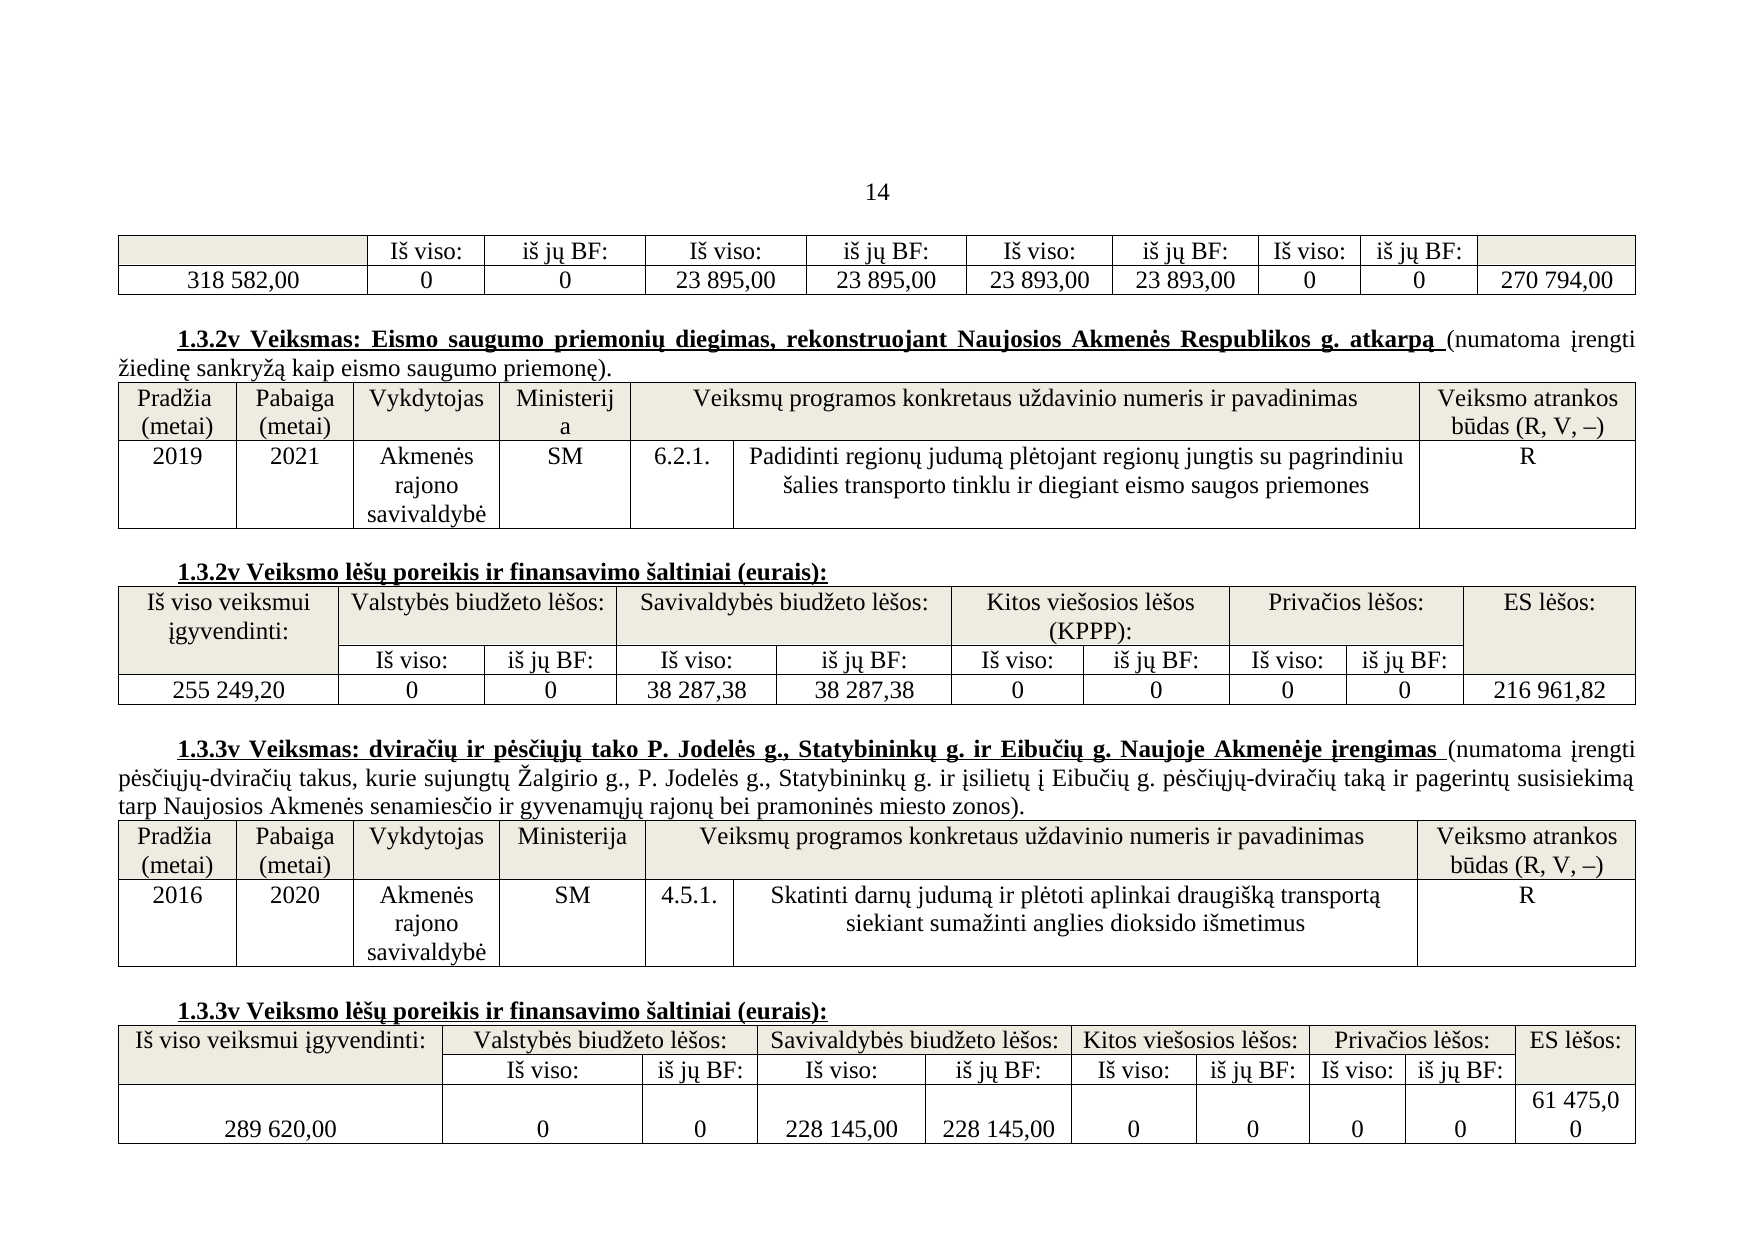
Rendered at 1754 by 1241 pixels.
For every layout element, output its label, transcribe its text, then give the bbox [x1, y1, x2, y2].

table_cell 23 893,00 [967, 266, 1112, 294]
table_cell 0 [1347, 675, 1463, 704]
table_cell Iš viso: [1230, 646, 1346, 674]
table_header Veiksmų programos konkretaus uždavinio numeris ir pavadinimas [646, 821, 1417, 879]
table_cell 0 [1361, 266, 1477, 294]
table_cell 2020 [237, 880, 353, 966]
table_header Ministerija [500, 383, 630, 440]
table_cell 38 287,38 [617, 675, 776, 704]
table_cell Iš viso: [617, 646, 776, 674]
table_header Vykdytojas [354, 821, 499, 879]
table_header Iš viso veiksmui įgyvendinti: [119, 587, 338, 674]
table_cell Iš viso: [443, 1055, 642, 1084]
table_cell 0 [1259, 266, 1360, 294]
table_cell 4.5.1. [646, 880, 733, 966]
table_cell iš jų BF: [807, 236, 966, 264]
table_cell Iš viso: [368, 236, 484, 264]
table_cell 0 [1197, 1085, 1309, 1143]
table_cell iš jų BF: [926, 1055, 1071, 1084]
table_cell 0 [1072, 1085, 1196, 1143]
text 1.3.2v Veiksmo lėšų poreikis ir finansavimo šaltiniai (eurais): [118, 557, 1636, 586]
table_cell Padidinti regionų judumą plėtojant regionų jungtis su pagrindiniu šalies transporto tinklu ir diegiant eismo saugos priemones [734, 441, 1419, 527]
table_header [119, 236, 367, 264]
table_cell iš jų BF: [1113, 236, 1258, 264]
table_cell iš jų BF: [1406, 1055, 1515, 1084]
table_header Valstybės biudžeto lėšos: [339, 587, 616, 644]
table_header Ministerija [500, 821, 645, 879]
table_cell iš jų BF: [1347, 646, 1463, 674]
table_cell 0 [1084, 675, 1229, 704]
table_cell Skatinti darnų judumą ir plėtoti aplinkai draugišką transportą siekiant sumažinti anglies dioksido išmetimus [734, 880, 1417, 966]
table_cell 289 620,00 [119, 1085, 442, 1143]
table_header Pradžia (metai) [119, 383, 236, 440]
table_cell 2016 [119, 880, 236, 966]
table_cell 0 [485, 266, 645, 294]
table_cell Iš viso: [339, 646, 484, 674]
table_cell SM [500, 441, 630, 527]
table_cell 0 [1230, 675, 1346, 704]
table_header Privačios lėšos: [1310, 1026, 1515, 1054]
table_header ES lėšos: [1516, 1026, 1635, 1084]
table_cell 228 145,00 [758, 1085, 925, 1143]
table_header Savivaldybės biudžeto lėšos: [617, 587, 951, 644]
table_header Veiksmų programos konkretaus uždavinio numeris ir pavadinimas [631, 383, 1419, 440]
table_cell 2021 [237, 441, 353, 527]
table_header ES lėšos: [1464, 587, 1635, 674]
table_cell Iš viso: [1259, 236, 1360, 264]
table_cell 270 794,00 [1478, 266, 1635, 294]
table_cell 0 [952, 675, 1083, 704]
table_header Privačios lėšos: [1230, 587, 1463, 644]
text 1.3.3v Veiksmo lėšų poreikis ir finansavimo šaltiniai (eurais): [118, 996, 1636, 1024]
table_cell Iš viso: [952, 646, 1083, 674]
table_header Valstybės biudžeto lėšos: [443, 1026, 757, 1054]
table_cell 228 145,00 [926, 1085, 1071, 1143]
table_header [1478, 236, 1635, 264]
table_cell Iš viso: [646, 236, 806, 264]
table_cell 23 893,00 [1113, 266, 1258, 294]
table_cell Iš viso: [967, 236, 1112, 264]
table_header Pradžia (metai) [119, 821, 236, 879]
table_cell Akmenės rajono savivaldybė [354, 880, 499, 966]
table_cell iš jų BF: [1197, 1055, 1309, 1084]
table_cell 255 249,20 [119, 675, 338, 704]
table_cell 0 [368, 266, 484, 294]
table_cell Akmenės rajono savivaldybė [354, 441, 499, 527]
table_cell 0 [485, 675, 616, 704]
table_header Savivaldybės biudžeto lėšos: [758, 1026, 1071, 1054]
table_cell iš jų BF: [643, 1055, 757, 1084]
table_header Veiksmo atrankos būdas (R, V, –) [1420, 383, 1635, 440]
table_cell 216 961,82 [1464, 675, 1635, 704]
table_cell 6.2.1. [631, 441, 733, 527]
table_cell SM [500, 880, 645, 966]
table_cell 0 [1310, 1085, 1405, 1143]
table_cell 23 895,00 [807, 266, 966, 294]
table_cell iš jų BF: [1361, 236, 1477, 264]
table_cell iš jų BF: [485, 236, 645, 264]
table_cell 0 [1406, 1085, 1515, 1143]
table_cell R [1420, 441, 1635, 527]
table_cell R [1418, 880, 1635, 966]
text 1.3.2v Veiksmas: Eismo saugumo priemonių diegimas, rekonstruojant Naujosios Akmenės Respublikos g. atkarpą (numatoma įrengti žiedinę sankryžą kaip eismo saugumo priemonę). [118, 324, 1636, 382]
table_cell 0 [443, 1085, 642, 1143]
table_cell 2019 [119, 441, 236, 527]
table_cell iš jų BF: [777, 646, 951, 674]
table_header Iš viso veiksmui įgyvendinti: [119, 1026, 442, 1084]
table_header Kitos viešosios lėšos (KPPP): [952, 587, 1229, 644]
table_header Pabaiga (metai) [237, 821, 353, 879]
table_cell 0 [643, 1085, 757, 1143]
table_header Kitos viešosios lėšos: [1072, 1026, 1309, 1054]
table_cell 0 [339, 675, 484, 704]
table_header Veiksmo atrankos būdas (R, V, –) [1418, 821, 1635, 879]
table_cell 23 895,00 [646, 266, 806, 294]
table_cell Iš viso: [758, 1055, 925, 1084]
table_header Pabaiga (metai) [237, 383, 353, 440]
table_cell 61 475,00 [1516, 1085, 1635, 1143]
table_header Vykdytojas [354, 383, 499, 440]
table_cell iš jų BF: [485, 646, 616, 674]
table_cell Iš viso: [1072, 1055, 1196, 1084]
table_cell iš jų BF: [1084, 646, 1229, 674]
text 1.3.3v Veiksmas: dviračių ir pėsčiųjų tako P. Jodelės g., Statybininkų g. ir Eibučių g. Naujoje Akmenėje įrengimas (numatoma įrengti pėsčiųjų-dviračių takus, kurie sujungtų Žalgirio g., P. Jodelės g., Statybininkų g. ir įsilietų į Eibučių g. pėsčiųjų-dviračių taką ir pagerintų susisiekimą tarp Naujosios Akmenės senamiesčio ir gyvenamųjų rajonų bei pramoninės miesto zonos). [118, 734, 1636, 820]
table_cell 318 582,00 [119, 266, 367, 294]
table_cell 38 287,38 [777, 675, 951, 704]
table_cell Iš viso: [1310, 1055, 1405, 1084]
